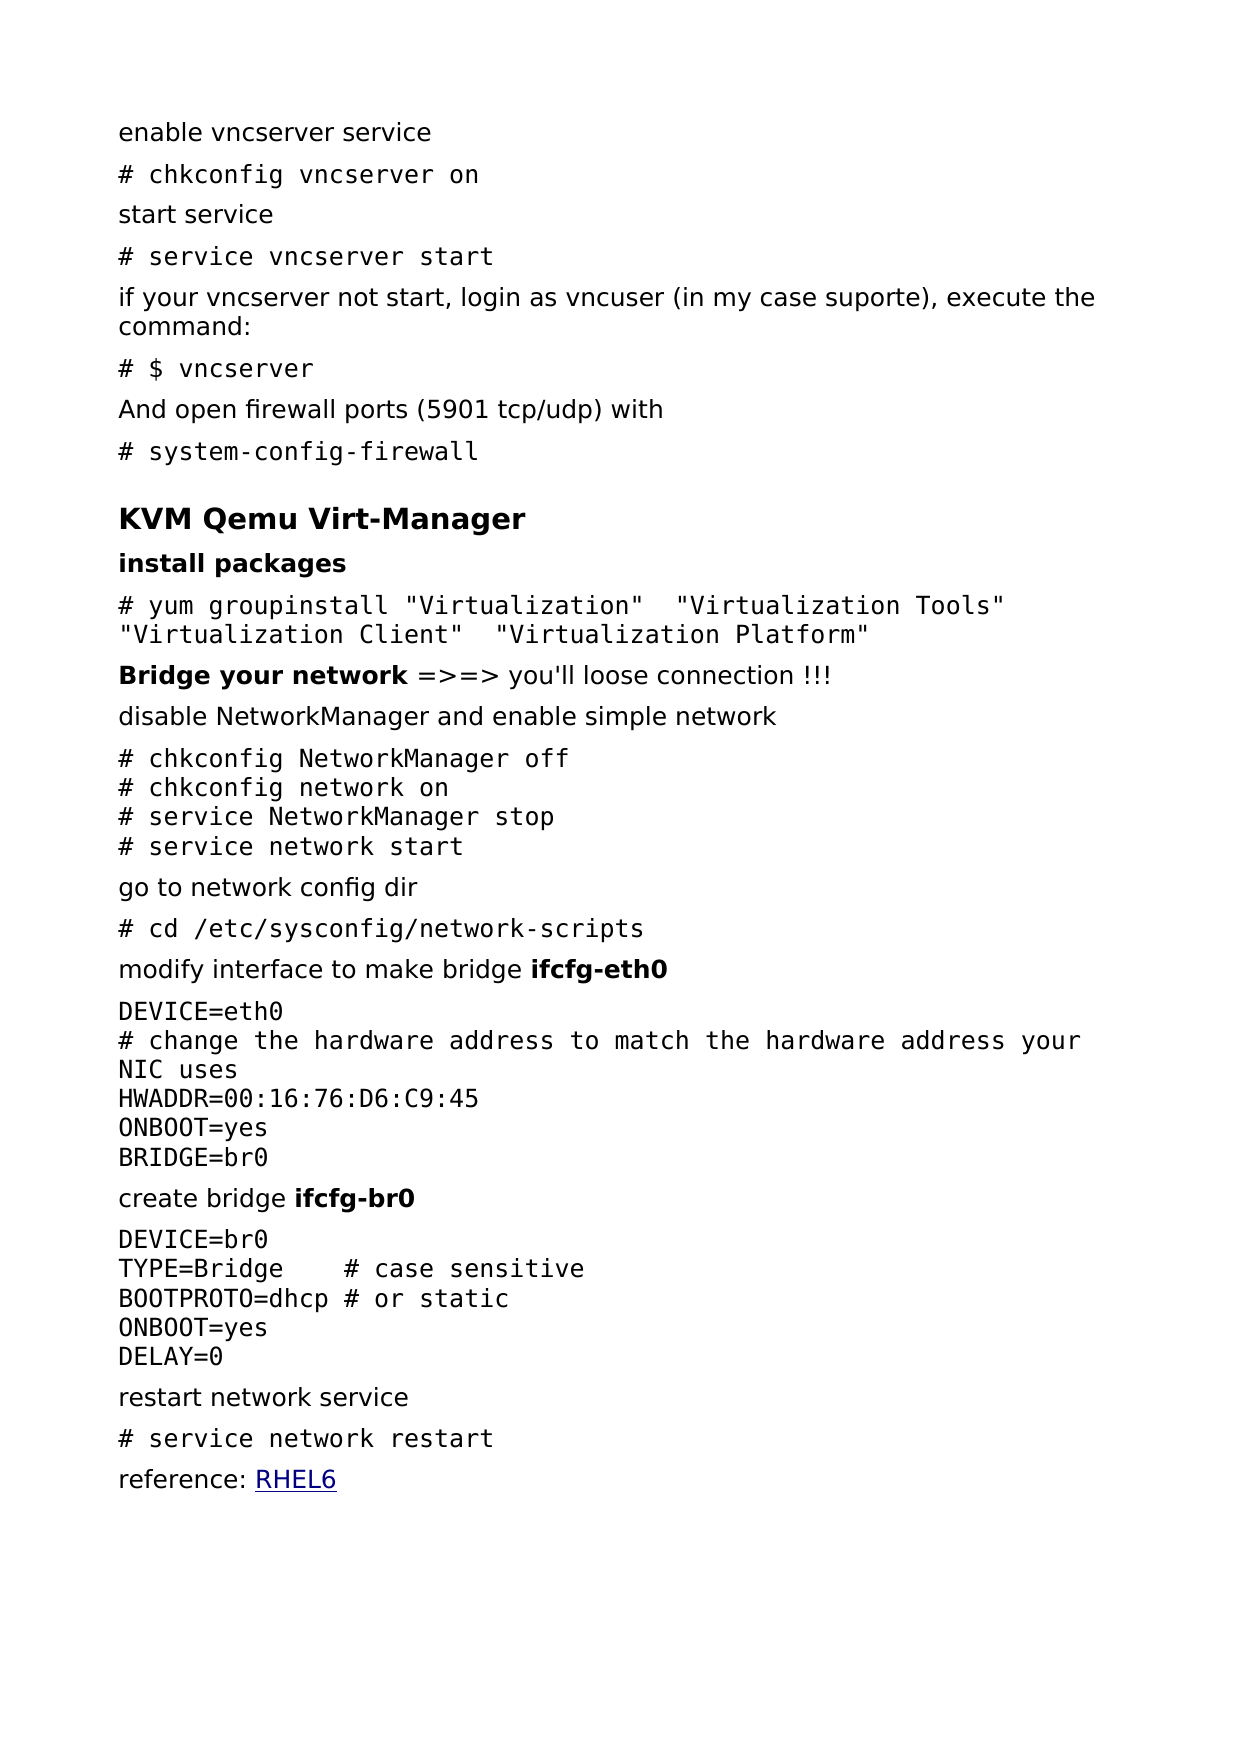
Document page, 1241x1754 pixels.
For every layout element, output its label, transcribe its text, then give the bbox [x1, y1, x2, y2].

text disable NetworkManager and enable simple network [118, 703, 1122, 732]
text # chkconfig vncserver on [118, 160, 1122, 189]
text # chkconfig NetworkManager off # chkconfig network on # service NetworkManager stop # service network start [118, 744, 1122, 861]
text And open firewall ports (5901 tcp/udp) with [118, 395, 1122, 424]
text Bridge your network =>=> you'll loose connection !!! [118, 661, 1122, 690]
text create bridge ifcfg-br0 [118, 1184, 1122, 1213]
subtitle KVM Qemu Virt-Manager [118, 503, 1122, 537]
text reference: RHEL6 [118, 1466, 1122, 1495]
text go to network config dir [118, 873, 1122, 902]
text restart network service [118, 1383, 1122, 1412]
text # cd /etc/sysconfig/network-scripts [118, 914, 1122, 943]
text start service [118, 201, 1122, 230]
text DEVICE=eth0 # change the hardware address to match the hardware address your NIC uses HWADDR=00:16:76:D6:C9:45 ONBOOT=yes BRIDGE=br0 [118, 997, 1122, 1172]
text # $ vncserver [118, 354, 1122, 383]
text # yum groupinstall "Virtualization" "Virtualization Tools" "Virtualization Client" "Virtualization Platform" [118, 591, 1122, 649]
text install packages [118, 549, 1122, 578]
text # service vncserver start [118, 242, 1122, 272]
text # system-config-firewall [118, 437, 1122, 466]
text DEVICE=br0 TYPE=Bridge # case sensitive BOOTPROTO=dhcp # or static ONBOOT=yes DELAY=0 [118, 1225, 1122, 1371]
text # service network restart [118, 1425, 1122, 1454]
text modify interface to make bridge ifcfg-eth0 [118, 955, 1122, 984]
text enable vncserver service [118, 118, 1122, 147]
text if your vncserver not start, login as vncuser (in my case suporte), execute the command: [118, 283, 1122, 342]
